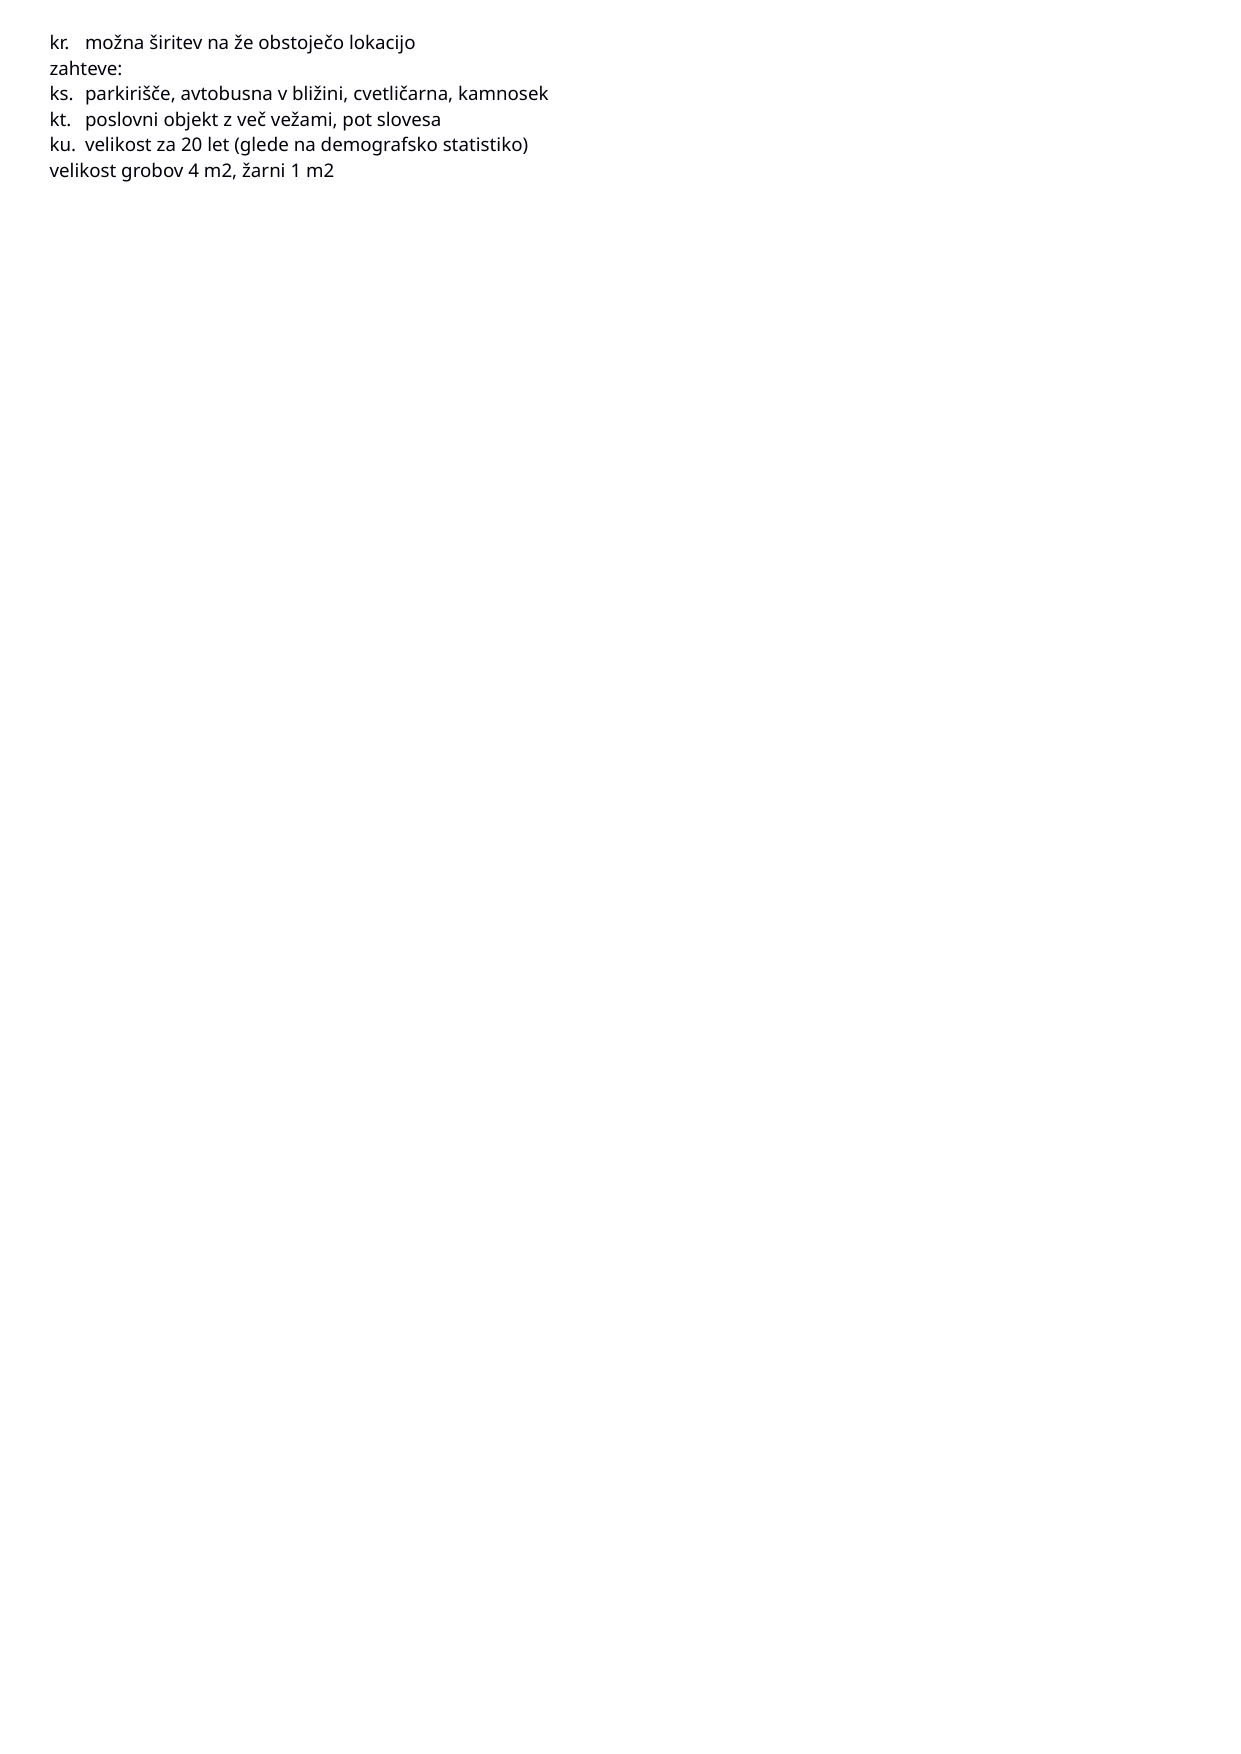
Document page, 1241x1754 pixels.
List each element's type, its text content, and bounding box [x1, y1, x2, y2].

subtitle velikost za 20 let (glede na demografsko statistiko) [47, 132, 1153, 157]
subtitle možna širitev na že obstoječo lokacijo [47, 29, 1153, 55]
subtitle zahteve: [47, 55, 1153, 81]
subtitle poslovni objekt z več vežami, pot slovesa [47, 106, 1153, 132]
subtitle parkirišče, avtobusna v bližini, cvetličarna, kamnosek [47, 81, 1153, 106]
subtitle velikost grobov 4 m2, žarni 1 m2 [47, 157, 1153, 183]
